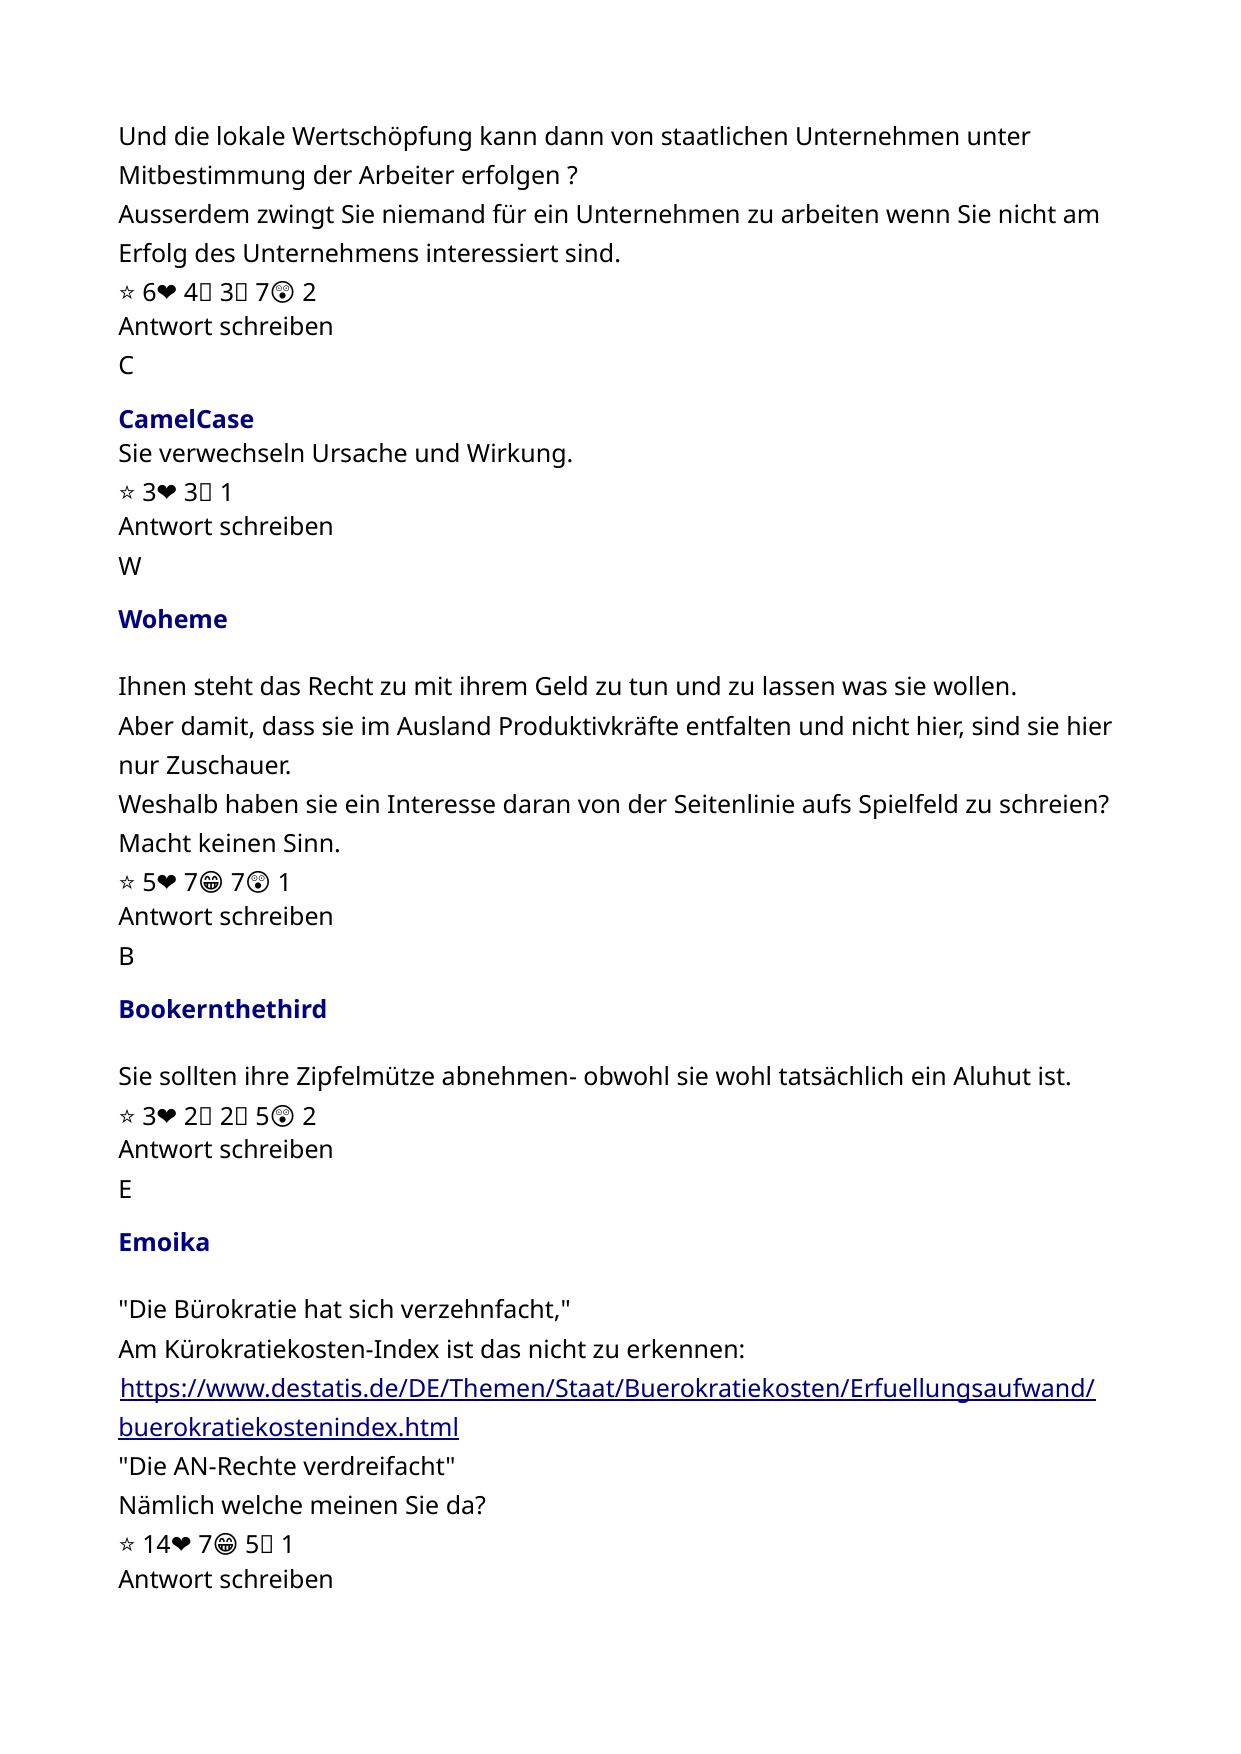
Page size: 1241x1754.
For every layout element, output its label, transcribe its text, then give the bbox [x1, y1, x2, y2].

text ⭐️ 3❤️ 3🙁 1 [118, 475, 1122, 509]
text C [118, 348, 1122, 382]
text Nämlich welche meinen Sie da? [118, 1488, 1122, 1522]
text Sie verwechseln Ursache und Wirkung. [118, 436, 1122, 470]
subtitle Woheme [118, 602, 1122, 636]
text Antwort schreiben [118, 509, 1122, 543]
text B [118, 938, 1122, 972]
text Ihnen steht das Recht zu mit ihrem Geld zu tun und zu lassen was sie wollen. [118, 669, 1122, 703]
text ⭐️ 6❤️ 4🙁 3🤨 7😲 2 [118, 275, 1122, 309]
subtitle Bookernthethird [118, 992, 1122, 1026]
text Ausserdem zwingt Sie niemand für ein Unternehmen zu arbeiten wenn Sie nicht am Erfolg des Unternehmens interessiert sind. [118, 196, 1122, 270]
text Aber damit, dass sie im Ausland Produktivkräfte entfalten und nicht hier, sind sie hier nur Zuschauer. [118, 708, 1122, 781]
text Und die lokale Wertschöpfung kann dann von staatlichen Unternehmen unter Mitbestimmung der Arbeiter erfolgen ? [118, 118, 1122, 191]
text Antwort schreiben [118, 1132, 1122, 1166]
text Antwort schreiben [118, 899, 1122, 933]
text Macht keinen Sinn. [118, 826, 1122, 860]
subtitle Emoika [118, 1225, 1122, 1259]
text Antwort schreiben [118, 309, 1122, 343]
text ⭐️ 3❤️ 2🙁 2🤨 5😲 2 [118, 1098, 1122, 1132]
text ⭐️ 14❤️ 7😁 5🤨 1 [118, 1527, 1122, 1561]
text "Die AN-Rechte verdreifacht" [118, 1449, 1122, 1483]
text Sie sollten ihre Zipfelmütze abnehmen- obwohl sie wohl tatsächlich ein Aluhut ist. [118, 1059, 1122, 1093]
text "Die Bürokratie hat sich verzehnfacht," [118, 1292, 1122, 1326]
text Antwort schreiben [118, 1561, 1122, 1595]
text E [118, 1171, 1122, 1205]
text Am Kürokratiekosten-Index ist das nicht zu erkennen: [118, 1331, 1122, 1365]
subtitle CamelCase [118, 402, 1122, 436]
text W [118, 548, 1122, 582]
text ⭐️ 5❤️ 7😁 7😲 1 [118, 865, 1122, 899]
text Weshalb haben sie ein Interesse daran von der Seitenlinie aufs Spielfeld zu schreien? [118, 787, 1122, 821]
text https://www.destatis.de/DE/Themen/Staat/Buerokratiekosten/Erfuellungsaufwand/buerokratiekostenindex.html [118, 1371, 1122, 1444]
